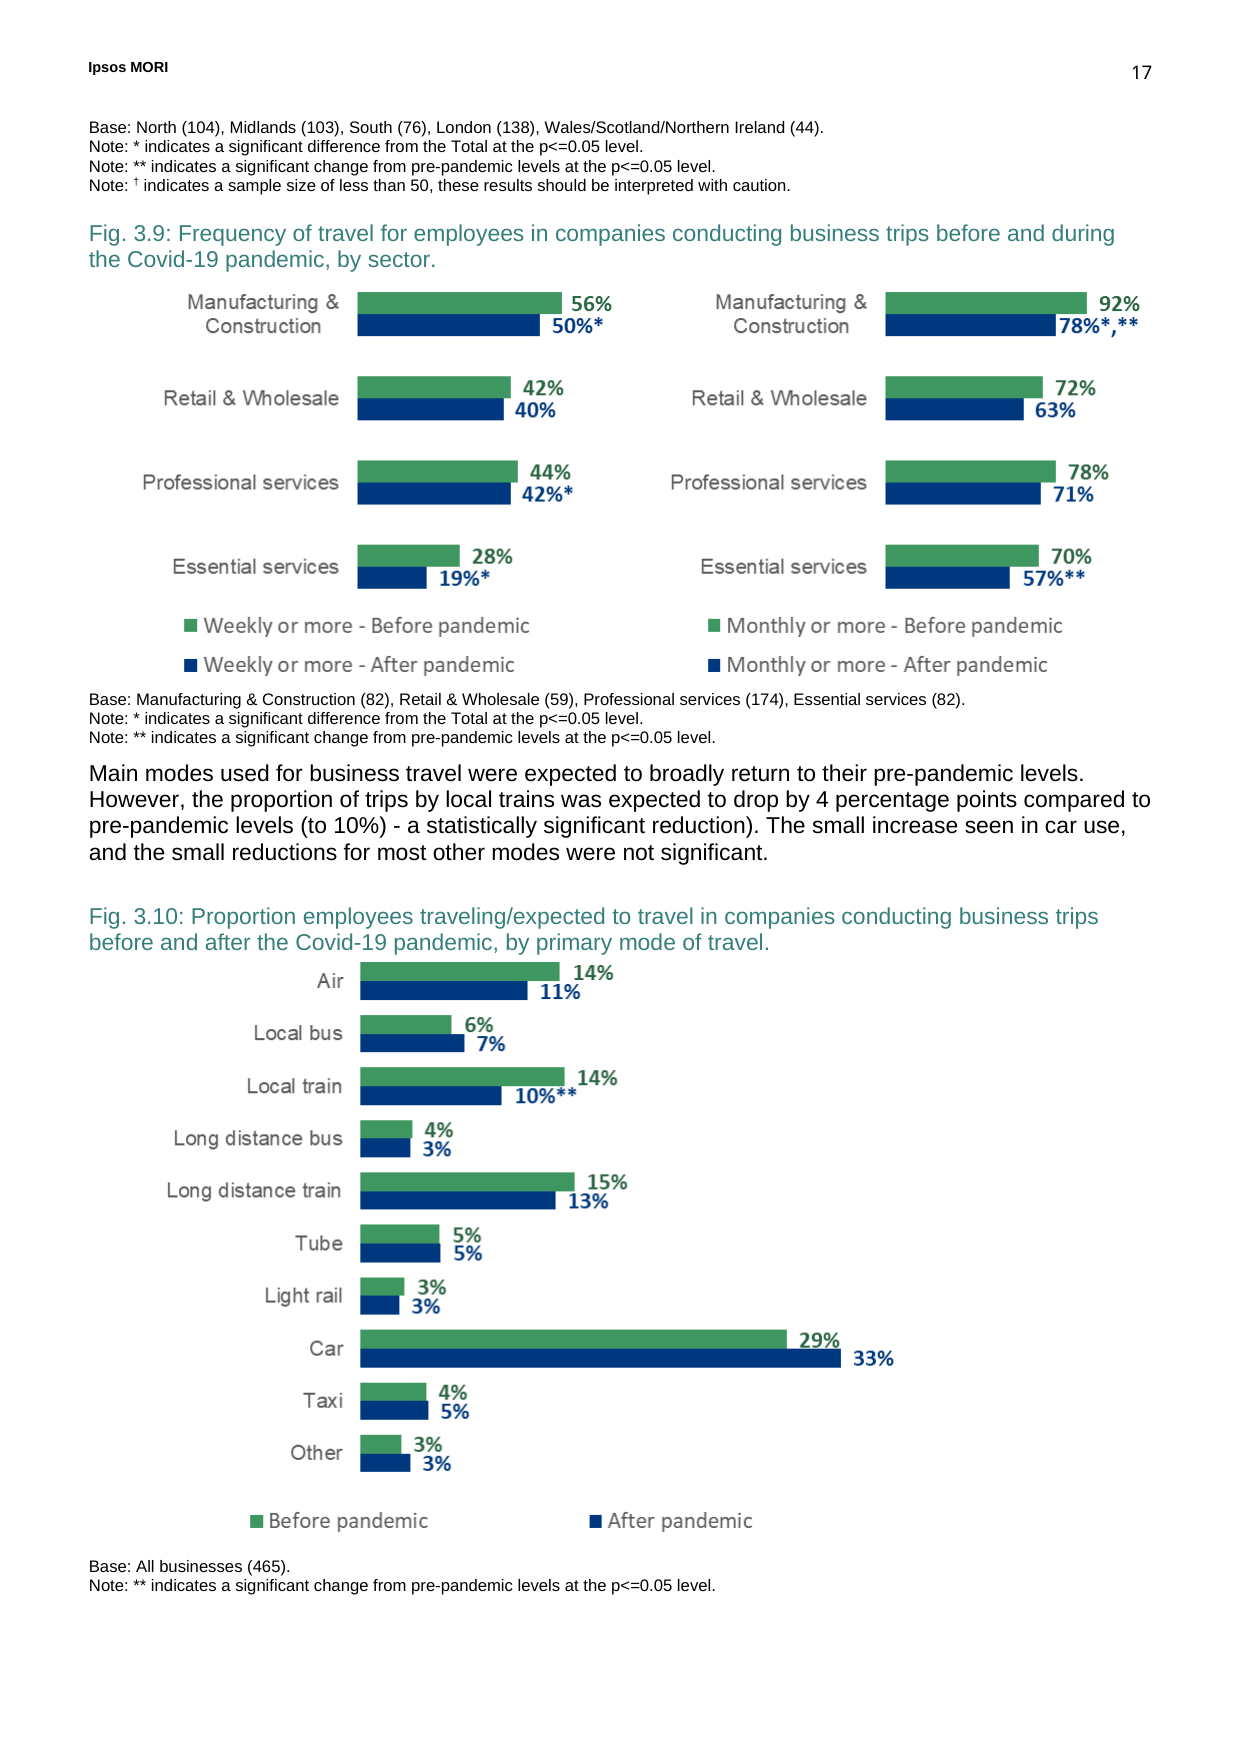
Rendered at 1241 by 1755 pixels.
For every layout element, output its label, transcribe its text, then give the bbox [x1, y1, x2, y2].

text Note: ** indicates a significant change from pre-pandemic levels at the p<=0.05 level. [89, 728, 1152, 747]
text Main modes used for business travel were expected to broadly return to their pre-pandemic levels. However, the proportion of trips by local trains was expected to drop by 4 percentage points compared to pre-pandemic levels (to 10%) - a statistically significant reduction). The small increase seen in car use, and the small reductions for most other modes were not significant. [89, 760, 1152, 865]
text Note: * indicates a significant difference from the Total at the p<=0.05 level. [89, 137, 1152, 156]
subtitle Fig. 3.9: Frequency of travel for employees in companies conducting business trips before and during the Covid-19 pandemic, by sector. [89, 220, 1152, 272]
text Note: * indicates a significant difference from the Total at the p<=0.05 level. [89, 709, 1152, 728]
text Note: ** indicates a significant change from pre-pandemic levels at the p<=0.05 level. [89, 156, 1152, 176]
text Note: † indicates a sample size of less than 50, these results should be interpreted with caution. [89, 176, 1152, 195]
text Note: ** indicates a significant change from pre-pandemic levels at the p<=0.05 level. [89, 1576, 1152, 1595]
text Base: Manufacturing & Construction (82), Retail & Wholesale (59), Professional services (174), Essential services (82). [89, 690, 1152, 709]
subtitle Fig. 3.10: Proportion employees traveling/expected to travel in companies conducting business trips before and after the Covid-19 pandemic, by primary mode of travel. [89, 903, 1152, 955]
text Base: All businesses (465). [89, 1557, 1152, 1576]
text Base: North (104), Midlands (103), South (76), London (138), Wales/Scotland/Northern Ireland (44). [89, 118, 1152, 137]
